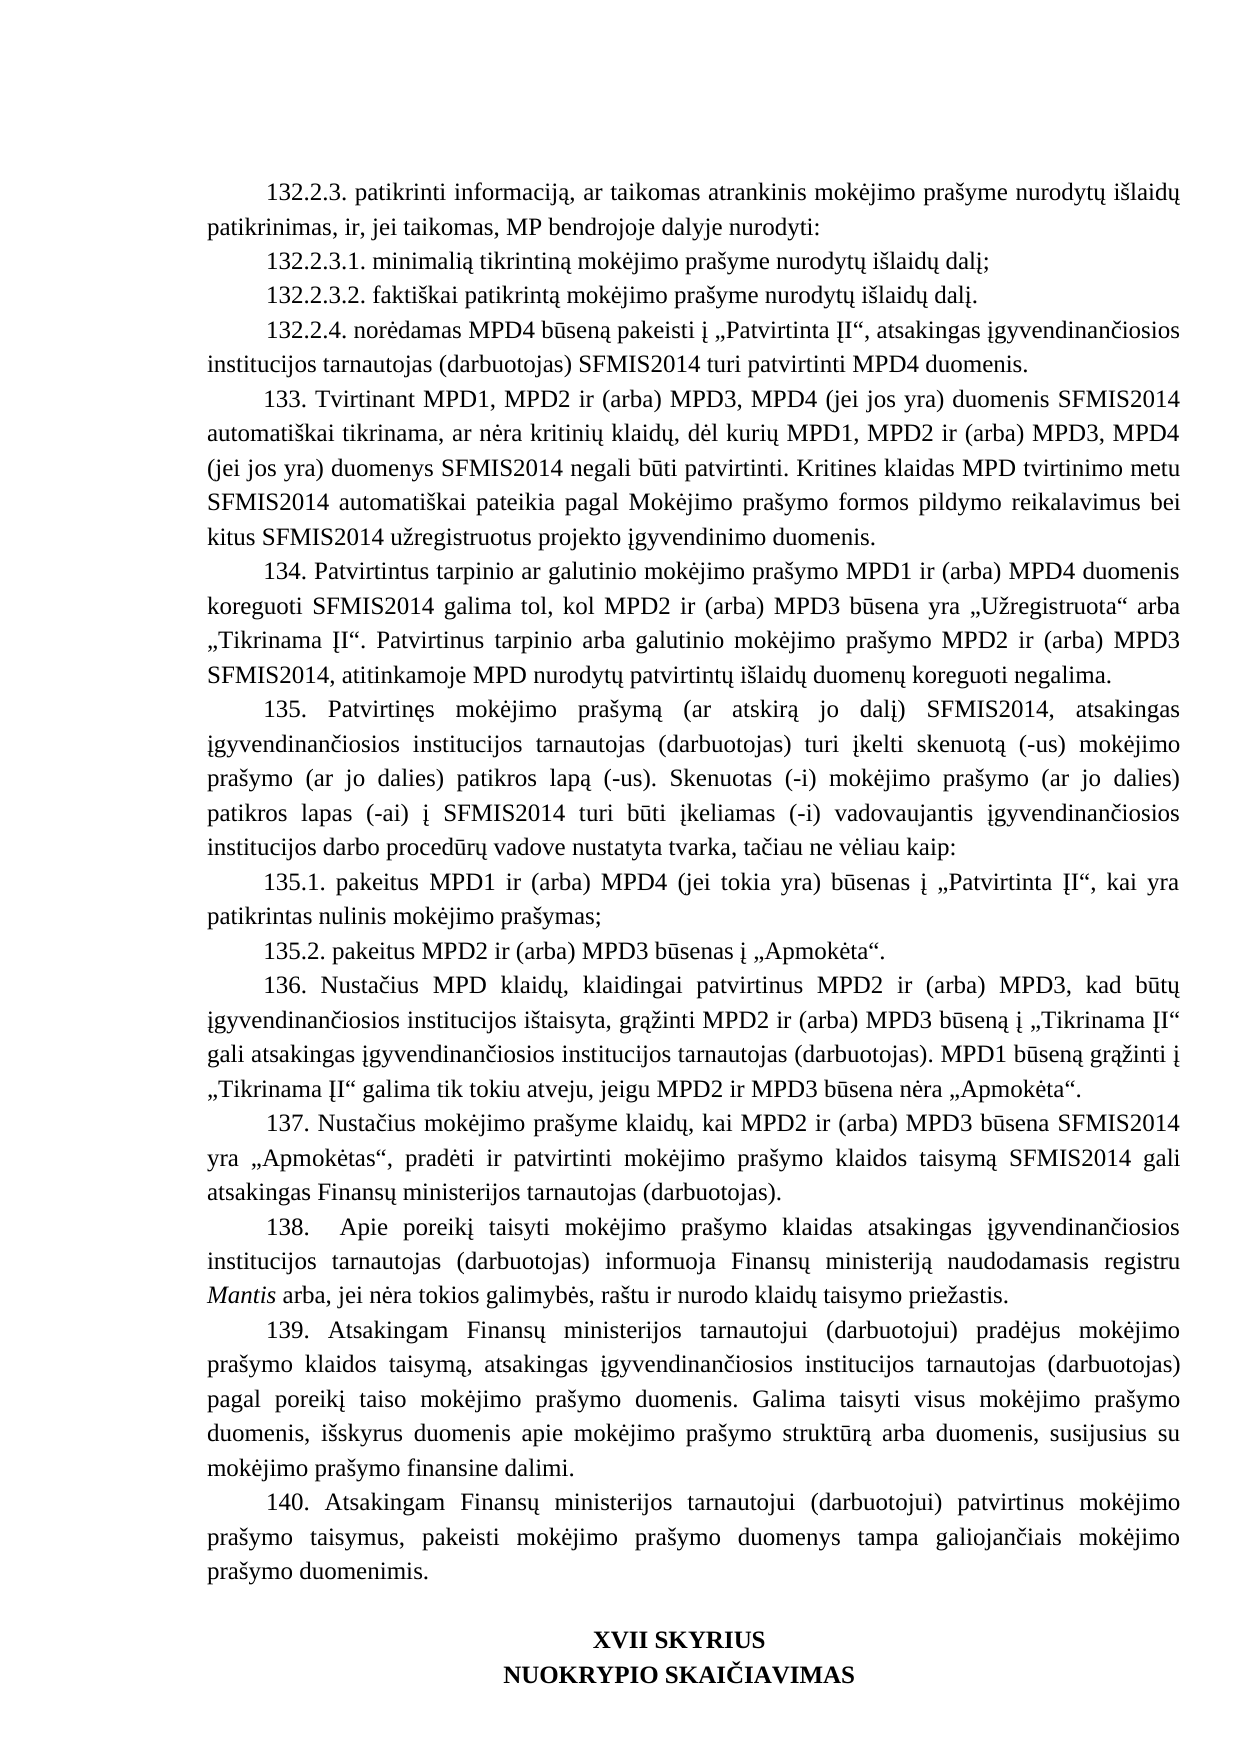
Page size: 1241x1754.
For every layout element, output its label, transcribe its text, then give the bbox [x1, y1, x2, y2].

text 135.2. pakeitus MPD2 ir (arba) MPD3 būsenas į „Apmokėta“. [207, 936, 1181, 964]
text 132.2.3.1. minimalią tikrintiną mokėjimo prašyme nurodytų išlaidų dalį; [207, 246, 1181, 275]
text 133. Tvirtinant MPD1, MPD2 ir (arba) MPD3, MPD4 (jei jos yra) duomenis SFMIS2014 automatiškai tikrinama, ar nėra kritinių klaidų, dėl kurių MPD1, MPD2 ir (arba) MPD3, MPD4 (jei jos yra) duomenys SFMIS2014 negali būti patvirtinti. Kritines klaidas MPD tvirtinimo metu SFMIS2014 automatiškai pateikia pagal Mokėjimo prašymo formos pildymo reikalavimus bei kitus SFMIS2014 užregistruotus projekto įgyvendinimo duomenis. [207, 384, 1181, 551]
text 136. Nustačius MPD klaidų, klaidingai patvirtinus MPD2 ir (arba) MPD3, kad būtų įgyvendinančiosios institucijos ištaisyta, grąžinti MPD2 ir (arba) MPD3 būseną į „Tikrinama ĮI“ gali atsakingas įgyvendinančiosios institucijos tarnautojas (darbuotojas). MPD1 būseną grąžinti į „Tikrinama ĮI“ galima tik tokiu atveju, jeigu MPD2 ir MPD3 būsena nėra „Apmokėta“. [207, 970, 1181, 1102]
text 139. Atsakingam Finansų ministerijos tarnautojui (darbuotojui) pradėjus mokėjimo prašymo klaidos taisymą, atsakingas įgyvendinančiosios institucijos tarnautojas (darbuotojas) pagal poreikį taiso mokėjimo prašymo duomenis. Galima taisyti visus mokėjimo prašymo duomenis, išskyrus duomenis apie mokėjimo prašymo struktūrą arba duomenis, susijusius su mokėjimo prašymo finansine dalimi. [207, 1315, 1181, 1482]
text 132.2.3. patikrinti informaciją, ar taikomas atrankinis mokėjimo prašyme nurodytų išlaidų patikrinimas, ir, jei taikomas, MP bendrojoje dalyje nurodyti: [207, 177, 1181, 240]
text 132.2.3.2. faktiškai patikrintą mokėjimo prašyme nurodytų išlaidų dalį. [207, 281, 1181, 309]
text 138. Apie poreikį taisyti mokėjimo prašymo klaidas atsakingas įgyvendinančiosios institucijos tarnautojas (darbuotojas) informuoja Finansų ministeriją naudodamasis registru Mantis arba, jei nėra tokios galimybės, raštu ir nurodo klaidų taisymo priežastis. [207, 1212, 1181, 1309]
text 135.1. pakeitus MPD1 ir (arba) MPD4 (jei tokia yra) būsenas į „Patvirtinta ĮI“, kai yra patikrintas nulinis mokėjimo prašymas; [207, 867, 1181, 930]
text NUOKRYPIO SKAIČIAVIMAS [177, 1660, 1181, 1688]
text 137. Nustačius mokėjimo prašyme klaidų, kai MPD2 ir (arba) MPD3 būsena SFMIS2014 yra „Apmokėtas“, pradėti ir patvirtinti mokėjimo prašymo klaidos taisymą SFMIS2014 gali atsakingas Finansų ministerijos tarnautojas (darbuotojas). [207, 1108, 1181, 1206]
text 132.2.4. norėdamas MPD4 būseną pakeisti į „Patvirtinta ĮI“, atsakingas įgyvendinančiosios institucijos tarnautojas (darbuotojas) SFMIS2014 turi patvirtinti MPD4 duomenis. [207, 315, 1181, 378]
text XVII SKYRIUS [177, 1625, 1181, 1654]
text 134. Patvirtintus tarpinio ar galutinio mokėjimo prašymo MPD1 ir (arba) MPD4 duomenis koreguoti SFMIS2014 galima tol, kol MPD2 ir (arba) MPD3 būsena yra „Užregistruota“ arba „Tikrinama ĮI“. Patvirtinus tarpinio arba galutinio mokėjimo prašymo MPD2 ir (arba) MPD3 SFMIS2014, atitinkamoje MPD nurodytų patvirtintų išlaidų duomenų koreguoti negalima. [207, 556, 1181, 689]
text 140. Atsakingam Finansų ministerijos tarnautojui (darbuotojui) patvirtinus mokėjimo prašymo taisymus, pakeisti mokėjimo prašymo duomenys tampa galiojančiais mokėjimo prašymo duomenimis. [207, 1487, 1181, 1585]
text 135. Patvirtinęs mokėjimo prašymą (ar atskirą jo dalį) SFMIS2014, atsakingas įgyvendinančiosios institucijos tarnautojas (darbuotojas) turi įkelti skenuotą (-us) mokėjimo prašymo (ar jo dalies) patikros lapą (-us). Skenuotas (-i) mokėjimo prašymo (ar jo dalies) patikros lapas (-ai) į SFMIS2014 turi būti įkeliamas (-i) vadovaujantis įgyvendinančiosios institucijos darbo procedūrų vadove nustatyta tvarka, tačiau ne vėliau kaip: [207, 694, 1181, 861]
